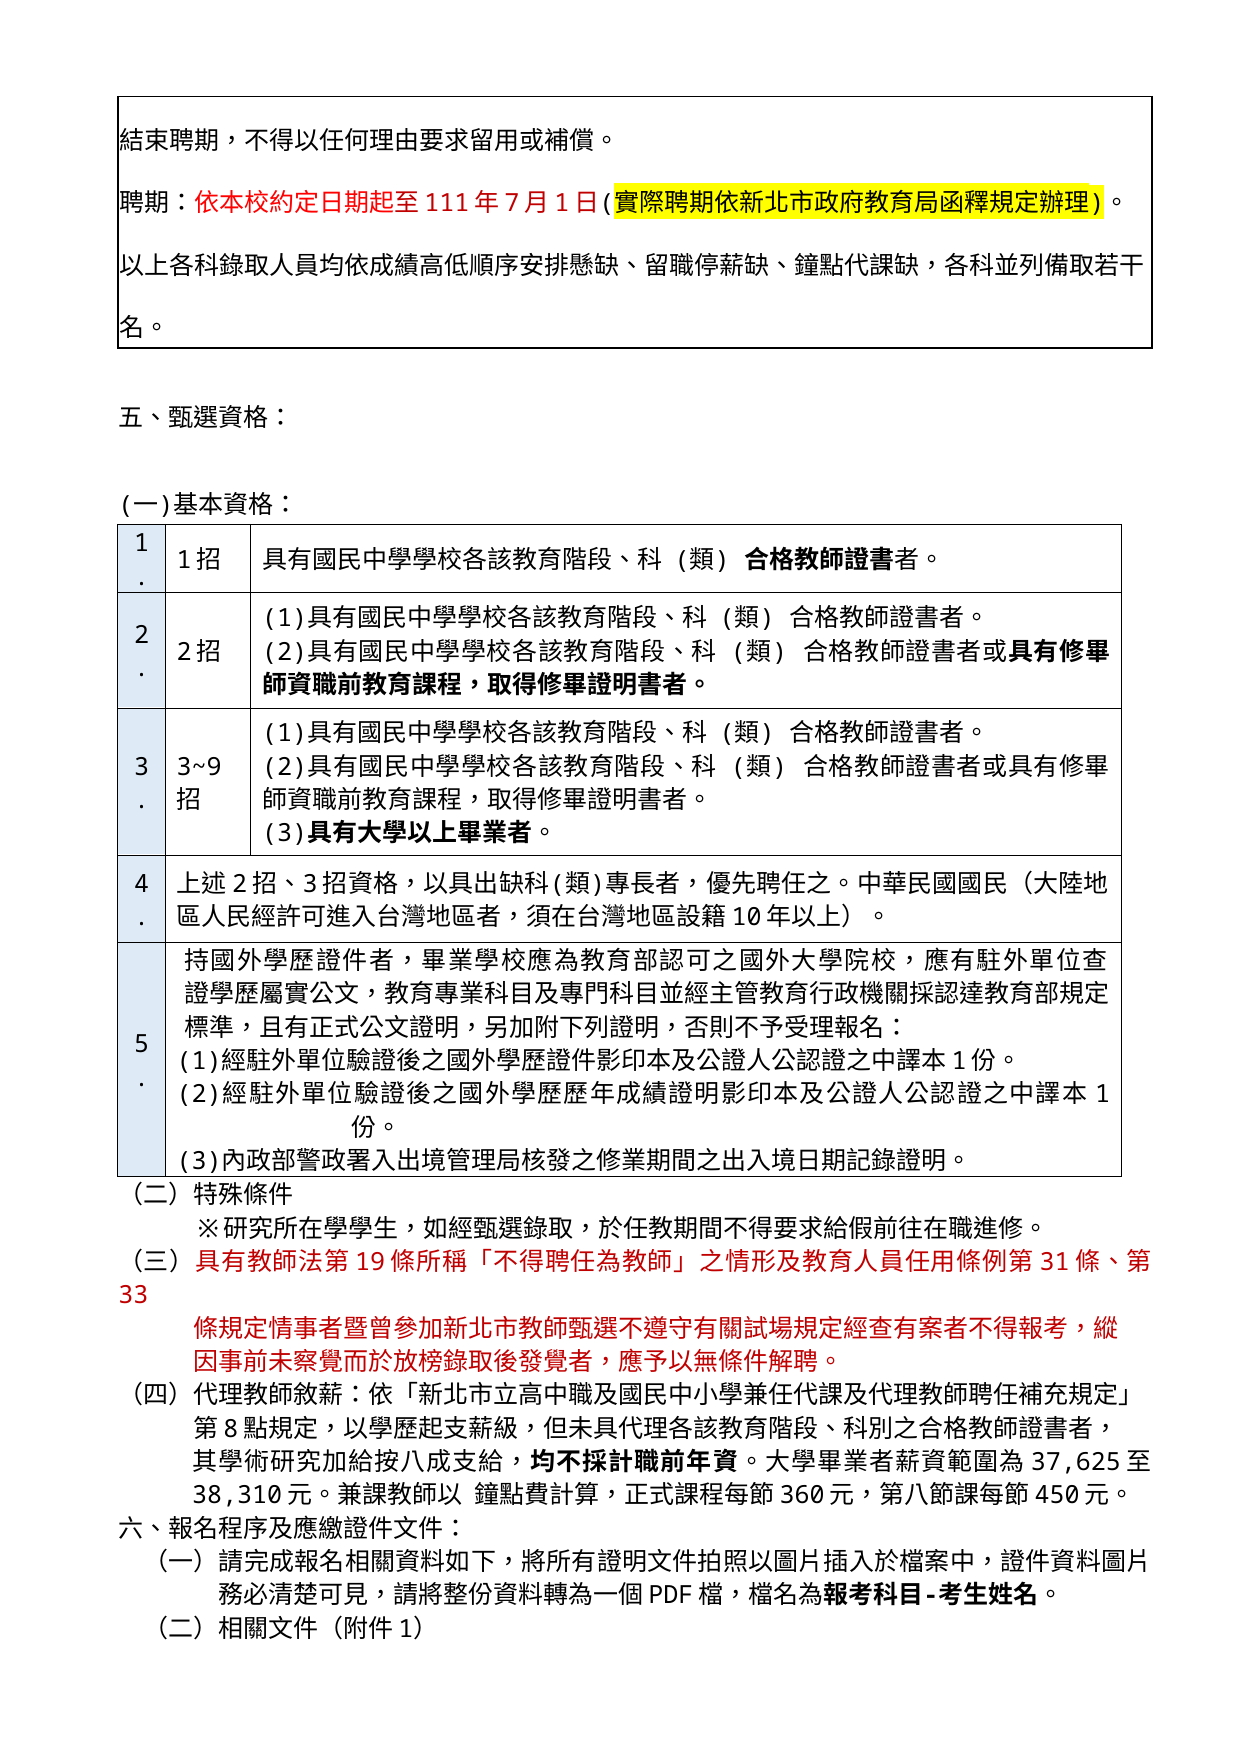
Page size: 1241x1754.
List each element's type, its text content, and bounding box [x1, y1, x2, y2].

text 條規定情事者暨曾參加新北市教師甄選不遵守有關試場規定經查有案者不得報考，縱 [118, 1311, 1152, 1344]
text （二）特殊條件 [118, 1177, 1152, 1211]
text (一)基本資格： [118, 461, 1152, 524]
table_header 1招 [166, 525, 250, 592]
table_cell 持國外學歷證件者，畢業學校應為教育部認可之國外大學院校，應有駐外單位查 證學歷屬實公文，教育專業科目及專門科目並經主管教育行政機關採認達教育部規定標準，且有正式公文證明，另加附下列證明，否則不予受理報名： (1)經駐外單位驗證後之國外學歷證件影印本及公證人公認證之中譯本1份。 (2)經駐外單位驗證後之國外學歷歷年成績證明影印本及公證人公認證之中譯本1份。 (3)內政部警政署入出境管理局核發之修業期間之出入境日期記錄證明。 [166, 943, 1121, 1176]
table_cell 5. [118, 943, 165, 1176]
table_cell 2. [118, 593, 165, 707]
text （二）相關文件（附件1） [143, 1611, 1152, 1644]
table_header 具有國民中學學校各該教育階段、科 (類) 合格教師證書者。 [251, 525, 1121, 592]
table_header 1. [118, 525, 165, 592]
text ※研究所在學學生，如經甄選錄取，於任教期間不得要求給假前往在職進修。 [118, 1211, 1152, 1244]
text 五、甄選資格： [118, 374, 1152, 436]
text （一）請完成報名相關資料如下，將所有證明文件拍照以圖片插入於檔案中，證件資料圖片務必清楚可見，請將整份資料轉為一個PDF檔，檔名為報考科目-考生姓名。 [143, 1544, 1152, 1611]
text （四）代理教師敘薪：依「新北市立高中職及國民中小學兼任代課及代理教師聘任補充規定」 [118, 1377, 1152, 1411]
text 第8點規定，以學歷起支薪級，但未具代理各該教育階段、科別之合格教師證書者， [118, 1411, 1152, 1444]
table_cell (1)具有國民中學學校各該教育階段、科 (類) 合格教師證書者。 (2)具有國民中學學校各該教育階段、科 (類) 合格教師證書者或具有修畢師資職前教育課程，取得修畢證明書者。 [251, 593, 1121, 707]
table_cell 4. [118, 856, 165, 942]
table_cell 2招 [166, 593, 250, 707]
text 六、報名程序及應繳證件文件： [118, 1511, 1152, 1544]
table_cell 3. [118, 709, 165, 854]
table_cell (1)具有國民中學學校各該教育階段、科 (類) 合格教師證書者。 (2)具有國民中學學校各該教育階段、科 (類) 合格教師證書者或具有修畢師資職前教育課程，取得修畢證明書者。 (3)具有大學以上畢業者。 [251, 709, 1121, 854]
text 因事前未察覺而於放榜錄取後發覺者，應予以無條件解聘。 [118, 1344, 1152, 1377]
table_cell 3~9招 [166, 709, 250, 854]
text 其學術研究加給按八成支給，均不採計職前年資。大學畢業者薪資範圍為37,625至38,310元。兼課教師以 鐘點費計算，正式課程每節360元，第八節課每節450元。 [192, 1444, 1152, 1511]
table_cell 結束聘期，不得以任何理由要求留用或補償。 聘期：依本校約定日期起至111年7月1日(實際聘期依新北市政府教育局函釋規定辦理)。 以上各科錄取人員均依成績高低順序安排懸缺、留職停薪缺、鐘點代課缺，各科並列備取若干名。 [119, 97, 1151, 347]
table_cell 上述2招、3招資格，以具出缺科(類)專長者，優先聘任之。中華民國國民（大陸地區人民經許可進入台灣地區者，須在台灣地區設籍10年以上）。 [166, 856, 1121, 942]
text （三）具有教師法第19條所稱「不得聘任為教師」之情形及教育人員任用條例第31條、第33 [118, 1244, 1152, 1311]
